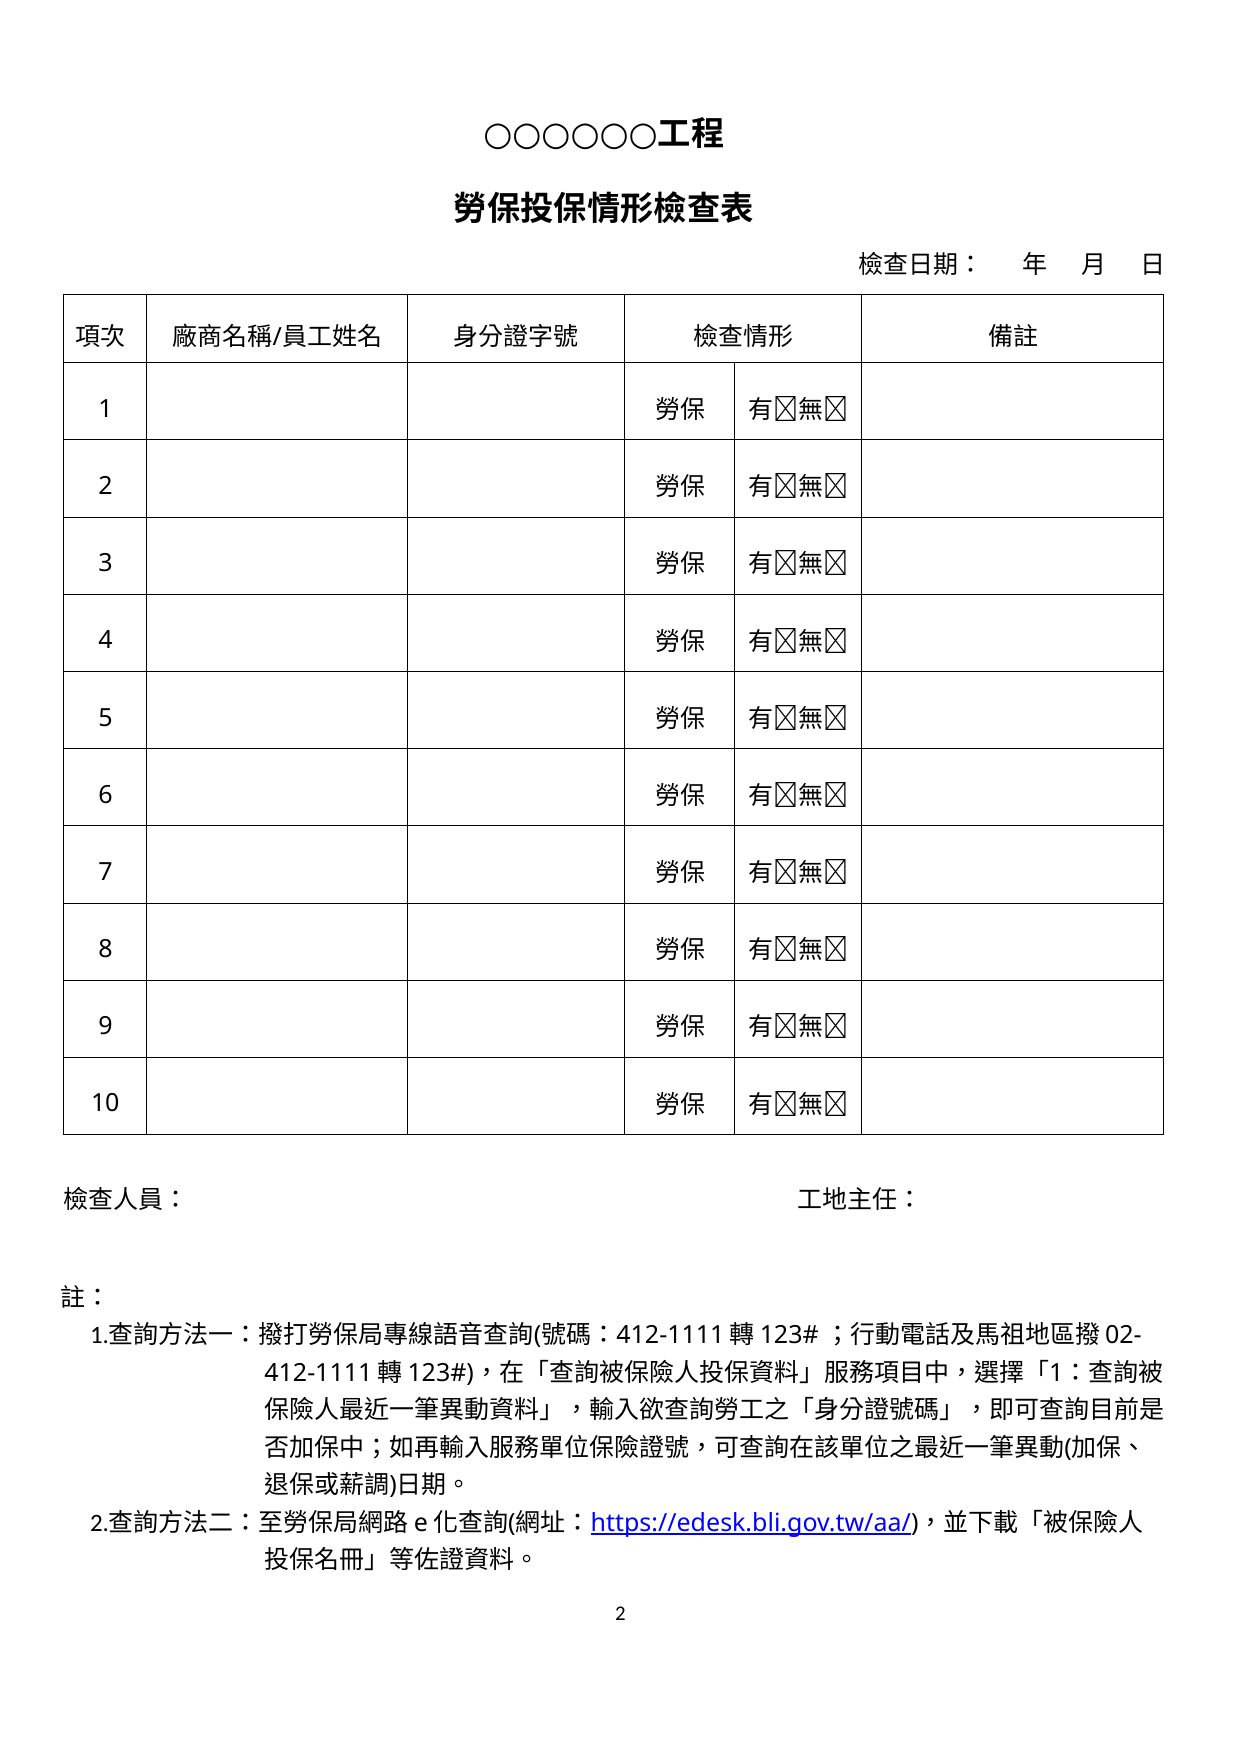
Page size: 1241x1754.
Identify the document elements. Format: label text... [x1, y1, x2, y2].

text 註： [60, 1270, 1165, 1308]
table_cell 勞保 [625, 826, 734, 902]
table_cell 8 [64, 904, 146, 980]
table_cell 10 [64, 1058, 146, 1134]
table_cell [862, 749, 1163, 825]
table_cell 有無 [735, 1058, 861, 1134]
table_header [427, 1173, 794, 1233]
table_cell [408, 440, 624, 517]
table_cell 1 [64, 363, 146, 439]
table_cell 6 [64, 749, 146, 825]
table_cell 勞保 [625, 595, 734, 671]
table_cell [147, 981, 407, 1057]
table_header 身分證字號 [408, 295, 624, 362]
table_cell [147, 1058, 407, 1134]
table_cell [408, 363, 624, 439]
list 查詢方法一：撥打勞保局專線語音查詢(號碼：412-1111轉123# ；行動電話及馬祖地區撥02-412-1111轉123#)，在「查詢被保險人投保資料」服務項目中，選擇「1：查詢被保險人最近一筆異動資料」，輸入欲查詢勞工之「身分證號碼」，即可查詢目前是否加保中；如再輸入服務單位保險證號，可查詢在該單位之最近一筆異動(加保、退保或薪調)日期。 [90, 1308, 1165, 1495]
table_cell [862, 440, 1163, 517]
table_cell [147, 518, 407, 594]
table_cell 勞保 [625, 904, 734, 980]
table_cell [408, 518, 624, 594]
table_cell 勞保 [625, 518, 734, 594]
table_cell [147, 363, 407, 439]
table_cell 有無 [735, 826, 861, 902]
table_cell [862, 595, 1163, 671]
table_cell [147, 440, 407, 517]
table_header 檢查情形 [625, 295, 861, 362]
table_cell 有無 [735, 672, 861, 748]
table_cell 有無 [735, 981, 861, 1057]
table_cell 有無 [735, 440, 861, 517]
table_cell [408, 595, 624, 671]
table_header 工地主任： [794, 1173, 1161, 1233]
table_cell [862, 363, 1163, 439]
table_header ○○○○○○工程 [72, 88, 1135, 162]
table_header 檢查人員： [60, 1173, 427, 1233]
table_cell 有無 [735, 518, 861, 594]
table_cell 2 [64, 440, 146, 517]
table_cell [862, 826, 1163, 902]
table_cell 5 [64, 672, 146, 748]
table_cell 勞保投保情形檢查表 [72, 163, 1135, 237]
table_cell [408, 749, 624, 825]
table_cell [862, 518, 1163, 594]
table_cell 有無 [735, 904, 861, 980]
table_header 備註 [862, 295, 1163, 362]
table_cell [147, 672, 407, 748]
table_cell [862, 904, 1163, 980]
table_cell 有無 [735, 595, 861, 671]
table_cell [408, 826, 624, 902]
list 查詢方法二：至勞保局網路e化查詢(網址：https://edesk.bli.gov.tw/aa/)，並下載「被保險人投保名冊」等佐證資料。 [90, 1495, 1165, 1570]
table_cell [147, 904, 407, 980]
table_cell [408, 672, 624, 748]
table_cell 7 [64, 826, 146, 902]
table_header 廠商名稱/員工姓名 [147, 295, 407, 362]
table_cell 有無 [735, 363, 861, 439]
table_cell 4 [64, 595, 146, 671]
table_cell [862, 672, 1163, 748]
table_cell 勞保 [625, 672, 734, 748]
table_cell [862, 1058, 1163, 1134]
table_cell 勞保 [625, 981, 734, 1057]
table_cell 勞保 [625, 440, 734, 517]
table_cell 有無 [735, 749, 861, 825]
table_cell [408, 981, 624, 1057]
text 檢查日期： 年 月 日 [107, 237, 1165, 275]
table_cell [408, 1058, 624, 1134]
table_cell [408, 904, 624, 980]
table_cell 勞保 [625, 1058, 734, 1134]
table_cell [862, 981, 1163, 1057]
table_cell 勞保 [625, 363, 734, 439]
table_cell 3 [64, 518, 146, 594]
table_cell [147, 595, 407, 671]
table_cell 勞保 [625, 749, 734, 825]
table_header 項次 [64, 295, 146, 362]
table_cell 9 [64, 981, 146, 1057]
table_cell [147, 749, 407, 825]
table_cell [147, 826, 407, 902]
